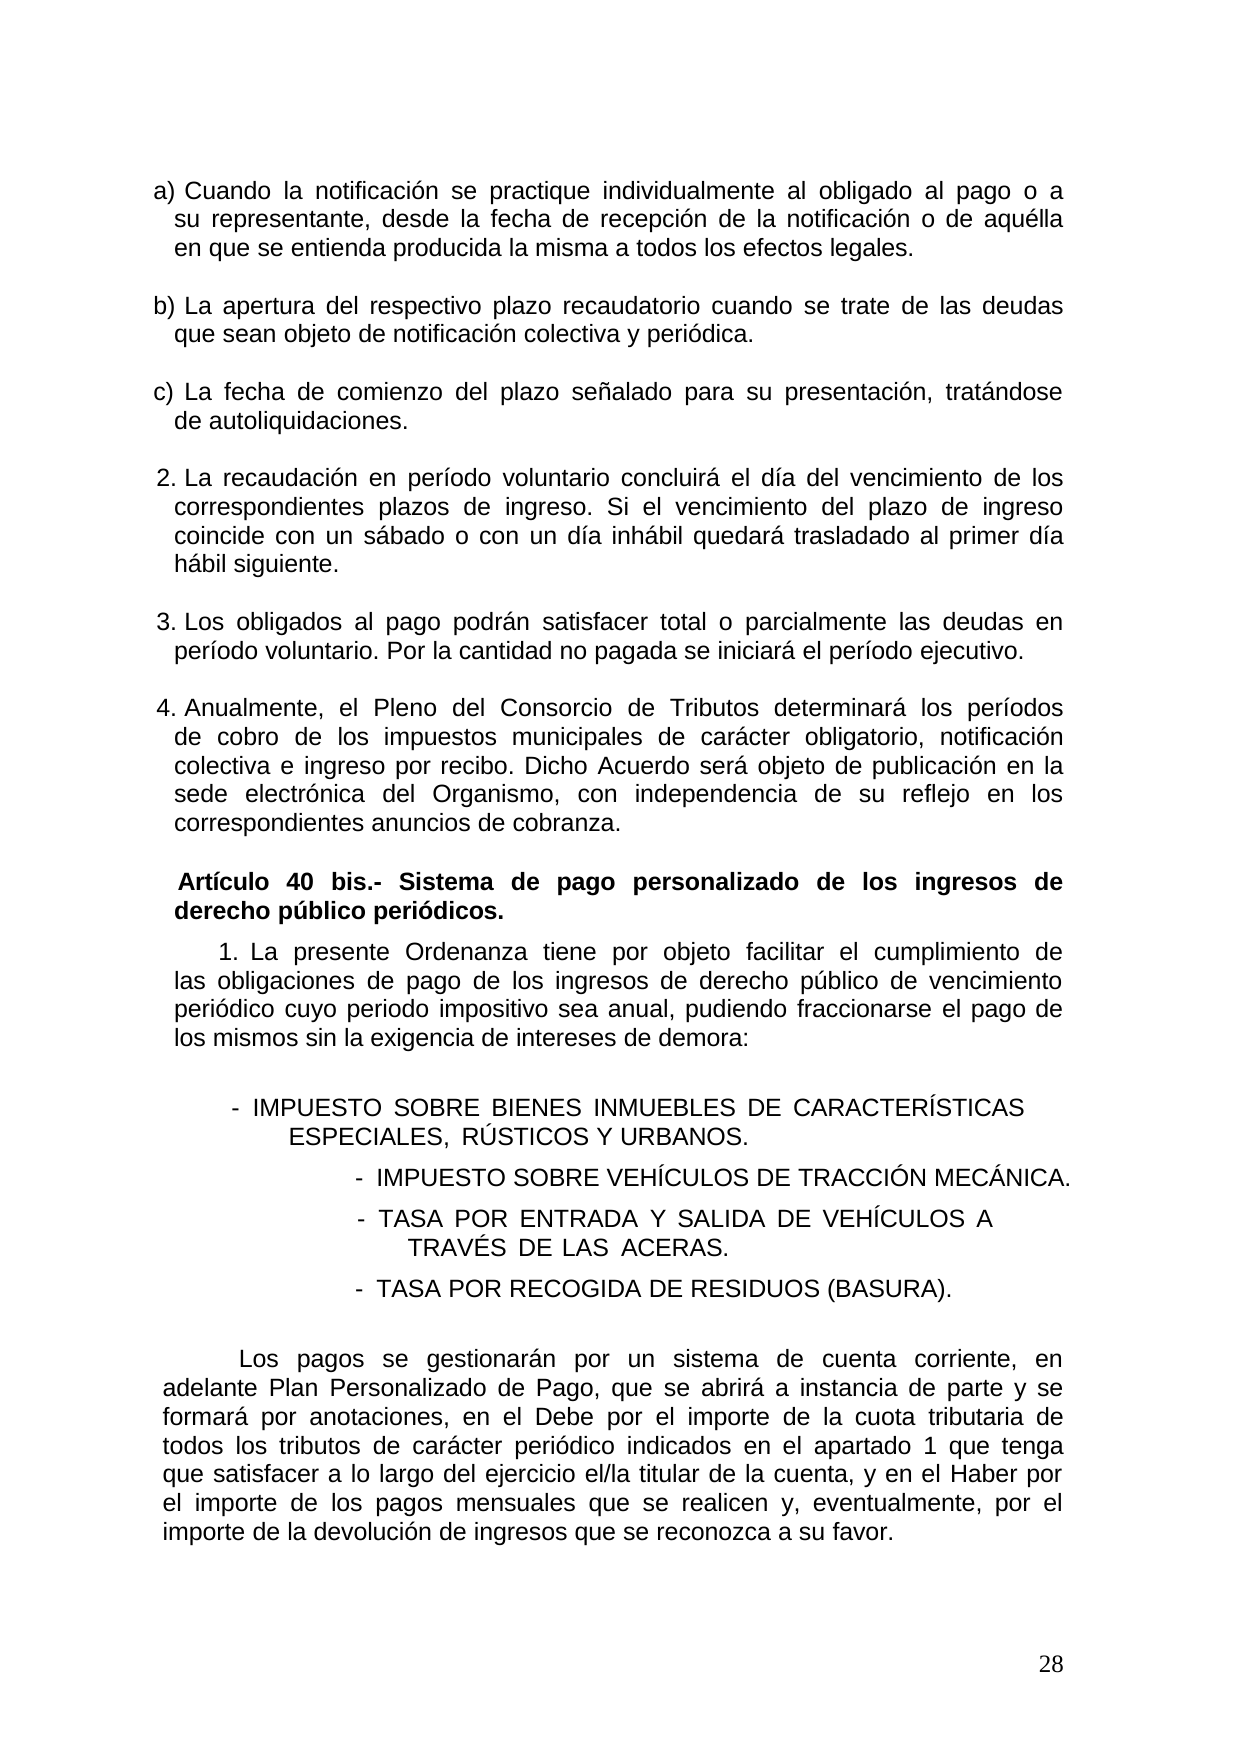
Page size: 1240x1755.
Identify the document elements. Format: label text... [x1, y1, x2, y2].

list Los obligados al pago podrán satisfacer total o parcialmente las deudas en período voluntario. Por la cantidad no pagada se iniciará el período ejecutivo. [162, 607, 1063, 664]
text Los pagos se gestionarán por un sistema de cuenta corriente, en adelante Plan Personalizado de Pago, que se abrirá a instancia de parte y se formará por anotaciones, en el Debe por el importe de la cuota tributaria de todos los tributos de carácter periódico indicados en el apartado 1 que tenga que satisfacer a lo largo del ejercicio el/la titular de la cuenta, y en el Haber por el importe de los pagos mensuales que se realicen y, eventualmente, por el importe de la devolución de ingresos que se reconozca a su favor. [162, 1344, 1064, 1546]
list Cuando la notificación se practique individualmente al obligado al pago o a su representante, desde la fecha de recepción de la notificación o de aquélla en que se entienda producida la misma a todos los efectos legales. [162, 176, 1064, 262]
list TASA POR RECOGIDA DE RESIDUOS (BASURA). [355, 1274, 1075, 1303]
subtitle Artículo 40 bis.- Sistema de pago personalizado de los ingresos de derecho público periódicos. [174, 866, 1064, 924]
list IMPUESTO SOBRE VEHÍCULOS DE TRACCIÓN MECÁNICA. [355, 1163, 1075, 1192]
list Anualmente, el Pleno del Consorcio de Tributos determinará los períodos de cobro de los impuestos municipales de carácter obligatorio, notificación colectiva e ingreso por recibo. Dicho Acuerdo será objeto de publicación en la sede electrónica del Organismo, con independencia de su reflejo en los correspondientes anuncios de cobranza. [162, 693, 1063, 837]
list La recaudación en período voluntario concluirá el día del vencimiento de los correspondientes plazos de ingreso. Si el vencimiento del plazo de ingreso coincide con un sábado o con un día inhábil quedará trasladado al primer día hábil siguiente. [162, 463, 1064, 578]
list TASA POR ENTRADA Y SALIDA DE VEHÍCULOS A TRAVÉS DE LAS ACERAS. [357, 1204, 1053, 1262]
list La fecha de comienzo del plazo señalado para su presentación, tratándose de autoliquidaciones. [162, 377, 1063, 434]
list La apertura del respectivo plazo recaudatorio cuando se trate de las deudas que sean objeto de notificación colectiva y periódica. [162, 291, 1063, 348]
list La presente Ordenanza tiene por objeto facilitar el cumplimiento de las obligaciones de pago de los ingresos de derecho público de vencimiento periódico cuyo periodo impositivo sea anual, pudiendo fraccionarse el pago de los mismos sin la exigencia de intereses de demora: [162, 937, 1063, 1052]
list IMPUESTO SOBRE BIENES INMUEBLES DE CARACTERÍSTICAS ESPECIALES, RÚSTICOS Y URBANOS. [231, 1093, 1050, 1151]
